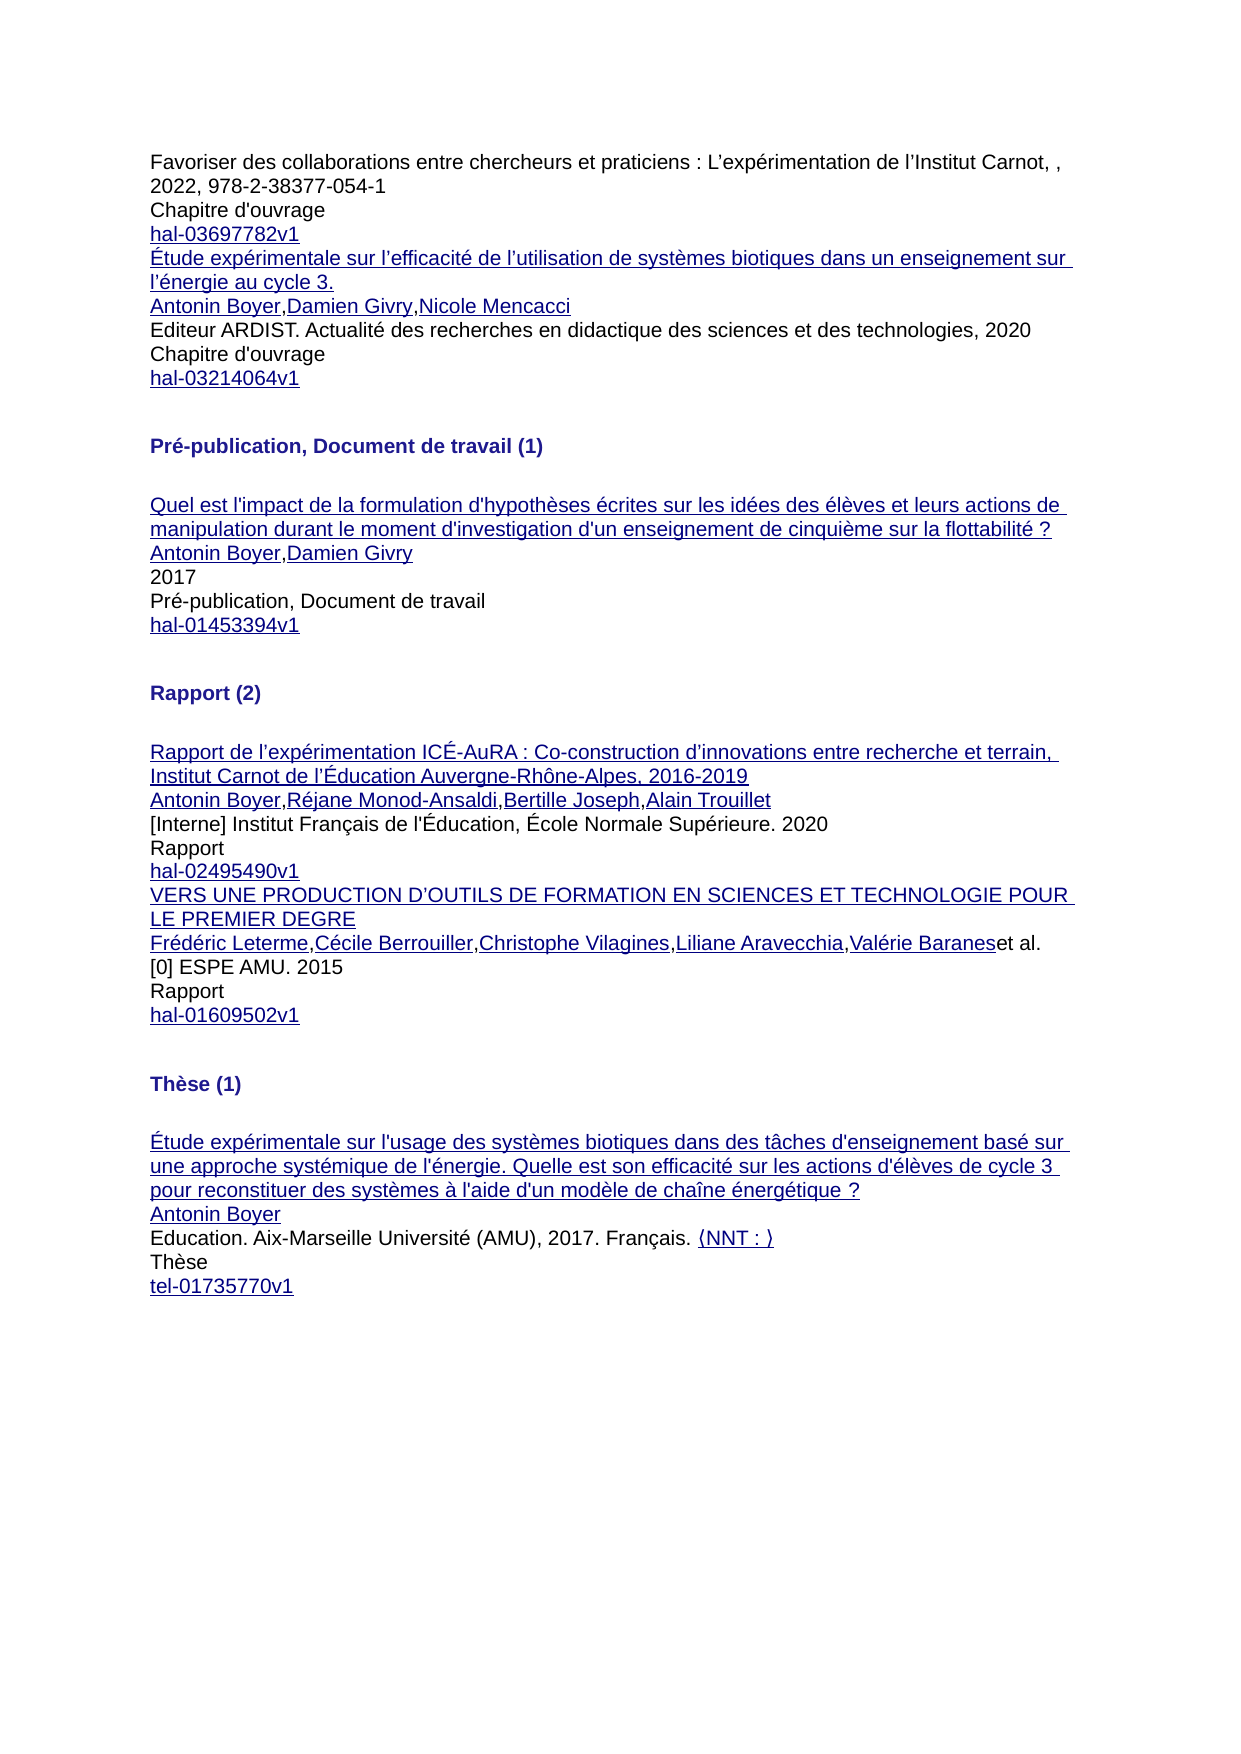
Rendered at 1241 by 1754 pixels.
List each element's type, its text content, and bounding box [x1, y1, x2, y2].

table_header Étude expérimentale sur l'usage des systèmes biotiques dans des tâches d'enseignement basé sur une approche systémique de l'énergie. Quelle est son efficacité sur les actions d'élèves de cycle 3 pour reconstituer des systèmes à l'aide d'un modèle de chaîne énergétique ? Antonin Boyer Education. Aix-Marseille Université (AMU), 2017. Français. ⟨NNT : ⟩ Thèse tel-01735770v1 [150, 1130, 1090, 1298]
table_header Favoriser des collaborations entre chercheurs et praticiens : L’expérimentation de l’Institut Carnot, , 2022, 978-2-38377-054-1 Chapitre d'ouvrage hal-03697782v1 [150, 150, 1090, 246]
table_cell VERS UNE PRODUCTION D’OUTILS DE FORMATION EN SCIENCES ET TECHNOLOGIE POUR LE PREMIER DEGRE Frédéric Leterme,Cécile Berrouiller,Christophe Vilagines,Liliane Aravecchia,Valérie Baraneset al. [0] ESPE AMU. 2015 Rapport hal-01609502v1 [150, 883, 1090, 1027]
table_header Rapport de l’expérimentation ICÉ-AuRA : Co-construction d’innovations entre recherche et terrain, Institut Carnot de l’Éducation Auvergne-Rhône-Alpes, 2016-2019 Antonin Boyer,Réjane Monod-Ansaldi,Bertille Joseph,Alain Trouillet [Interne] Institut Français de l'Éducation, École Normale Supérieure. 2020 Rapport hal-02495490v1 [150, 740, 1090, 883]
table_cell Étude expérimentale sur l’efficacité de l’utilisation de systèmes biotiques dans un enseignement sur l’énergie au cycle 3. Antonin Boyer,Damien Givry,Nicole Mencacci Editeur ARDIST. Actualité des recherches en didactique des sciences et des technologies, 2020 Chapitre d'ouvrage hal-03214064v1 [150, 246, 1090, 389]
subtitle Rapport (2) [150, 681, 1090, 705]
subtitle Pré-publication, Document de travail (1) [150, 434, 1090, 458]
subtitle Thèse (1) [150, 1072, 1090, 1096]
table_header Quel est l'impact de la formulation d'hypothèses écrites sur les idées des élèves et leurs actions de manipulation durant le moment d'investigation d'un enseignement de cinquième sur la flottabilité ? Antonin Boyer,Damien Givry 2017 Pré-publication, Document de travail hal-01453394v1 [150, 493, 1090, 636]
